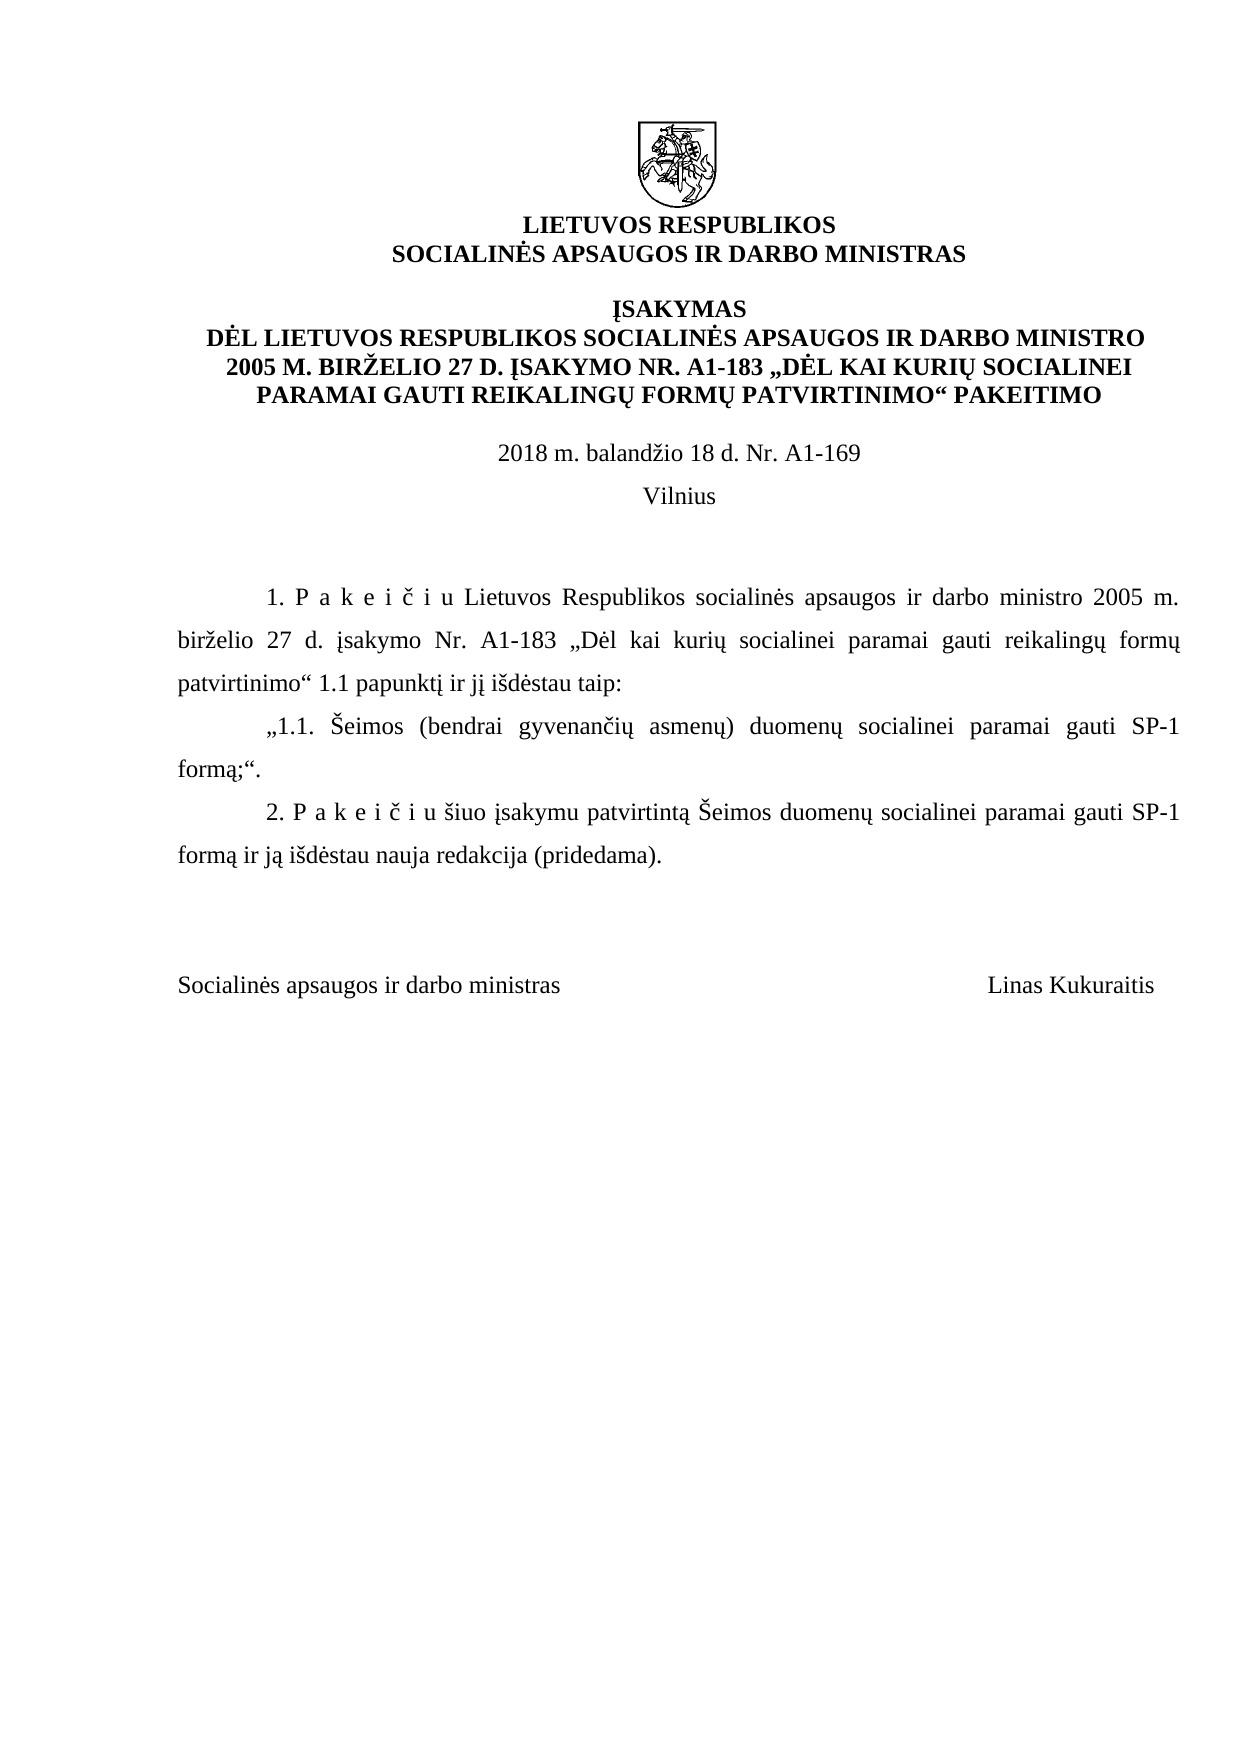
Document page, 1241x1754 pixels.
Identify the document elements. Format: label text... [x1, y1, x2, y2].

text SOCIALINĖS APSAUGOS IR DARBO MINISTRAS [177, 239, 1181, 268]
text 2018 m. balandžio 18 d. Nr. A1-169 [177, 438, 1181, 467]
text „1.1. Šeimos (bendrai gyvenančių asmenų) duomenų socialinei paramai gauti SP-1 formą;“. [177, 711, 1181, 783]
text Socialinės apsaugos ir darbo ministras Linas Kukuraitis [177, 970, 1181, 998]
text ĮSAKYMAS [177, 294, 1181, 323]
text 2. P a k e i č i u šiuo įsakymu patvirtintą Šeimos duomenų socialinei paramai gauti SP-1 formą ir ją išdėstau nauja redakcija (pridedama). [177, 797, 1181, 869]
text LIETUVOS RESPUBLIKOS [177, 210, 1181, 239]
text Vilnius [177, 481, 1181, 510]
text DĖL LIETUVOS RESPUBLIKOS SOCIALINĖS APSAUGOS IR DARBO MINISTRO [177, 323, 1181, 352]
text 1. P a k e i č i u Lietuvos Respublikos socialinės apsaugos ir darbo ministro 2005 m. birželio 27 d. įsakymo Nr. A1-183 „Dėl kai kurių socialinei paramai gauti reikalingų formų patvirtinimo“ 1.1 papunktį ir jį išdėstau taip: [177, 582, 1181, 697]
text 2005 M. BIRŽELIO 27 D. ĮSAKYMO NR. A1-183 „DĖL KAI KURIŲ SOCIALINEI PARAMAI GAUTI REIKALINGŲ FORMŲ PATVIRTINIMO“ PAKEITIMO [177, 352, 1181, 409]
